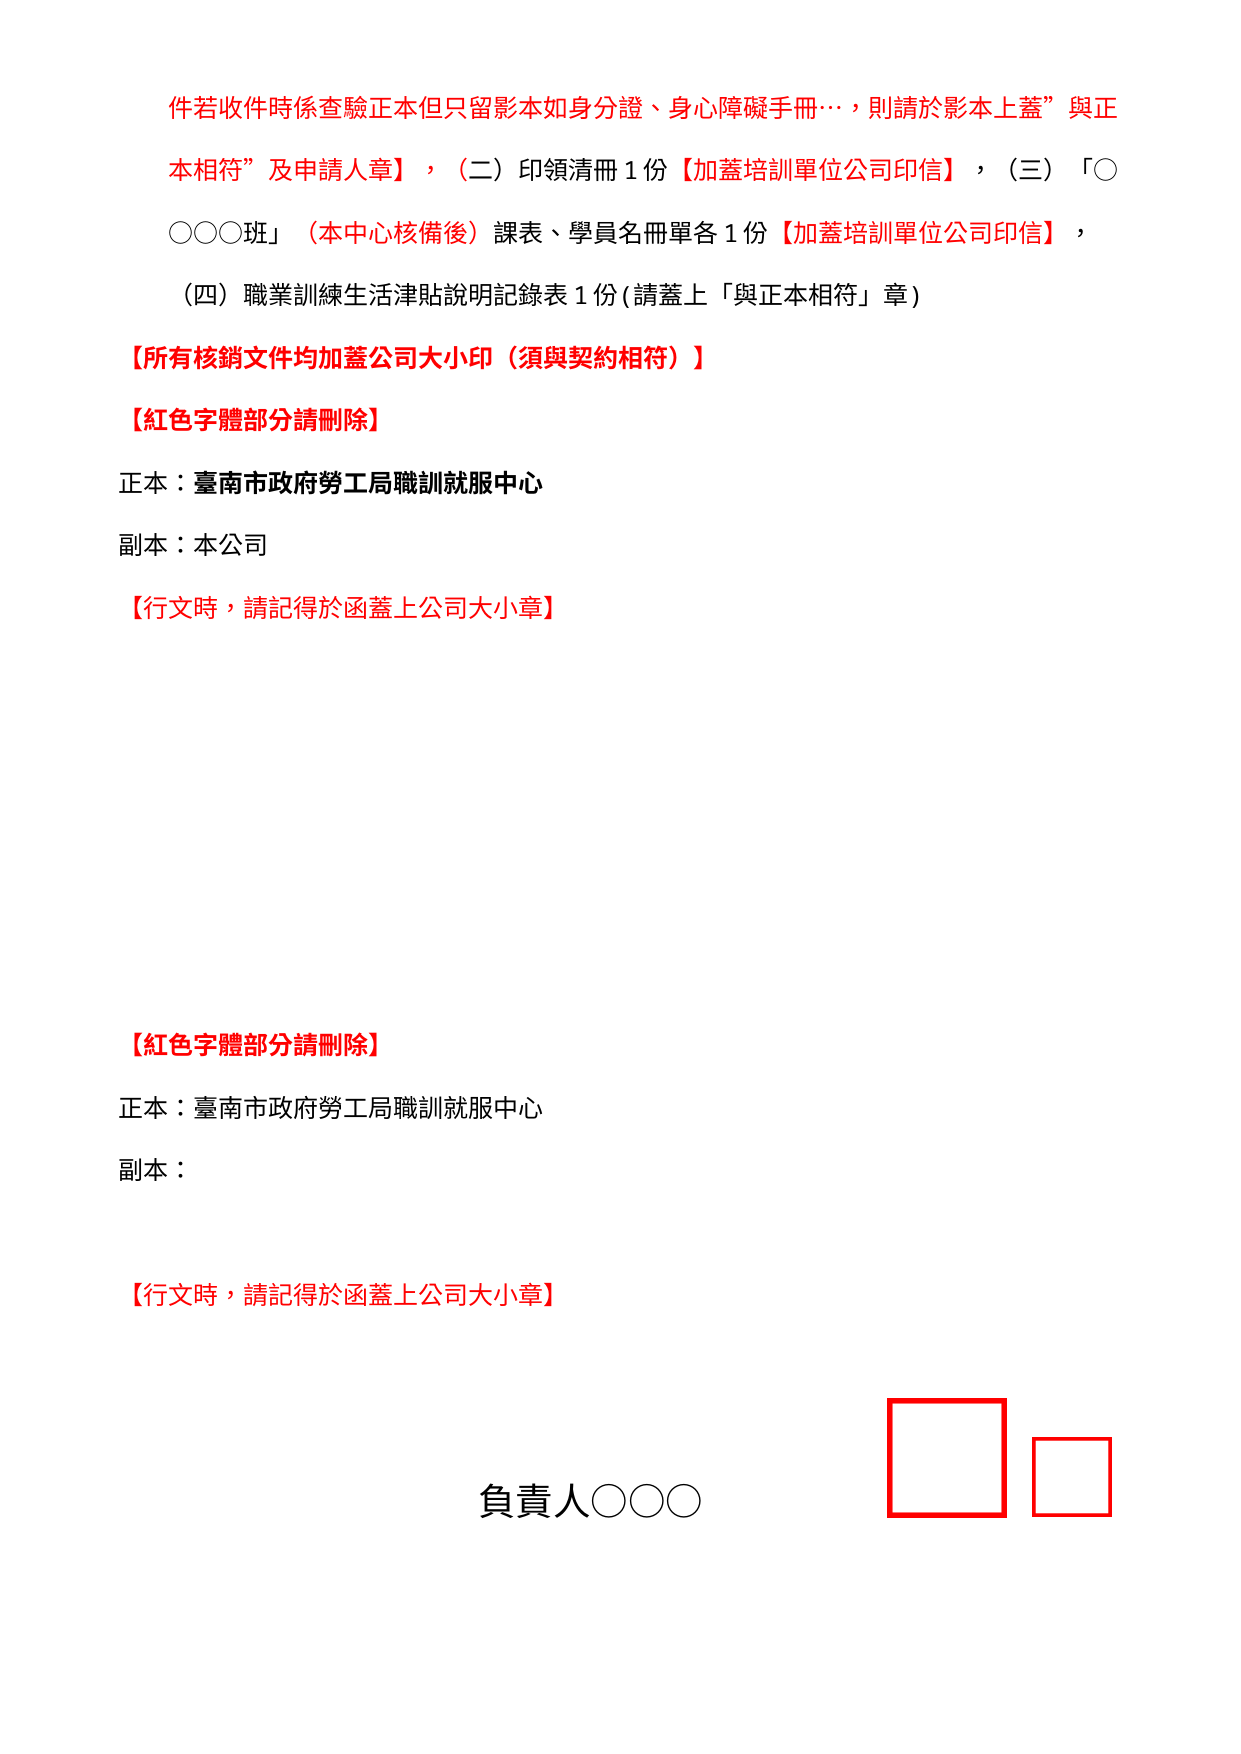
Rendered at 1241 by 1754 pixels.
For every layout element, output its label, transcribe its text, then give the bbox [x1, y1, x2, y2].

text 正本：臺南市政府勞工局職訓就服中心 [118, 439, 1122, 502]
text 【紅色字體部分請刪除】 [118, 1002, 1122, 1064]
text 【行文時，請記得於函蓋上公司大小章】 [118, 564, 1122, 627]
text 件若收件時係查驗正本但只留影本如身分證、身心障礙手冊…，則請於影本上蓋”與正本相符”及申請人章】，（二）印領清冊1份【加蓋培訓單位公司印信】，（三）「○○○○班」（本中心核備後）課表、學員名冊單各1份【加蓋培訓單位公司印信】，（四）職業訓練生活津貼說明記錄表1份(請蓋上「與正本相符」章) [118, 64, 1122, 314]
text 副本：本公司 [118, 502, 1122, 564]
text 【所有核銷文件均加蓋公司大小印（須與契約相符）】 [118, 314, 1122, 377]
text 負責人○○○ □□ [118, 1314, 1122, 1564]
text 【紅色字體部分請刪除】 [118, 377, 1122, 439]
text 【行文時，請記得於函蓋上公司大小章】 [118, 1252, 1122, 1314]
text 副本： [118, 1127, 1122, 1189]
text 正本：臺南市政府勞工局職訓就服中心 [118, 1064, 1122, 1127]
